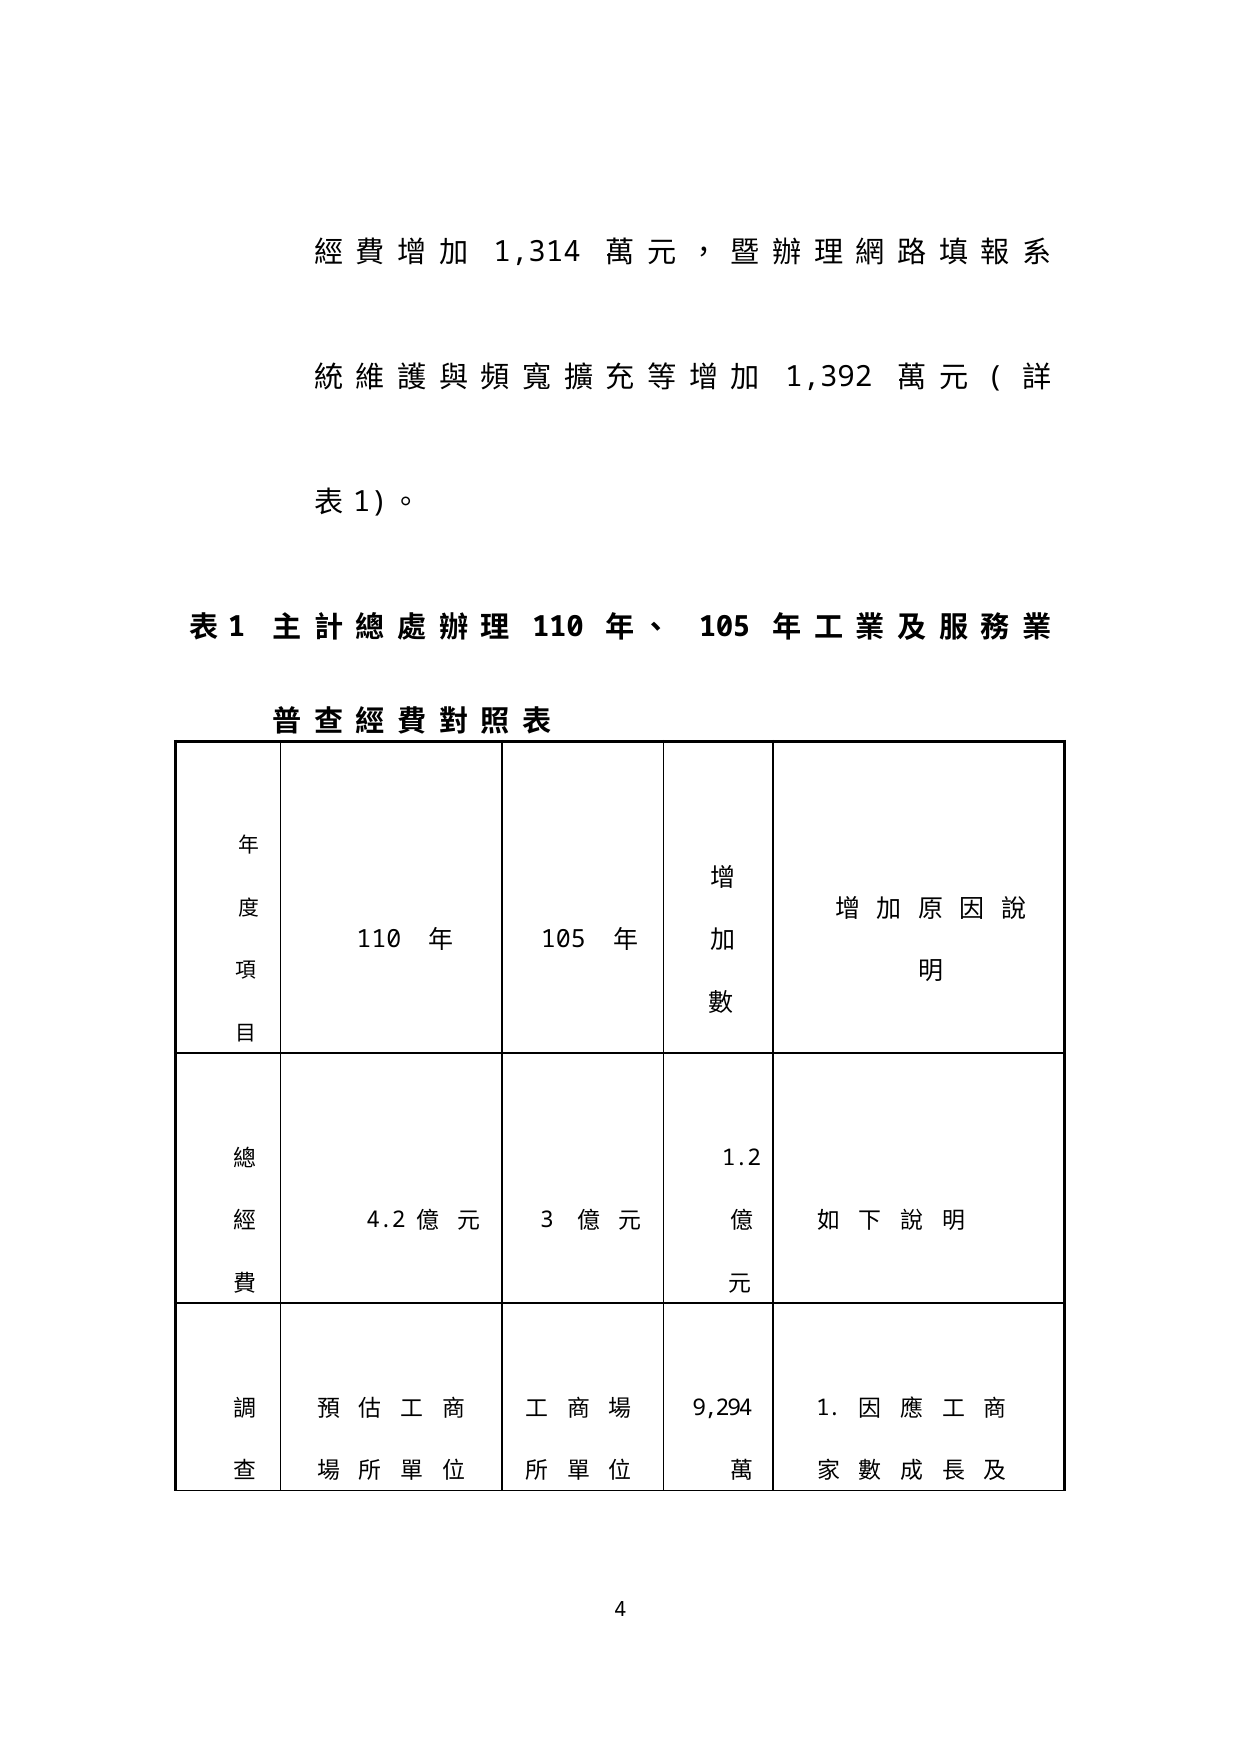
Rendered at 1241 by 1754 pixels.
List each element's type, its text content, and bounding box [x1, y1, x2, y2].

table_cell 4.2億元 [281, 1054, 501, 1302]
table_cell 預估工商場所單位 [281, 1304, 501, 1490]
text 表1 主計總處辦理110年、105年工業及服務業普查經費對照表 [183, 552, 1058, 740]
table_cell 9,294萬 [664, 1304, 772, 1490]
table_cell 如下說明 [774, 1054, 1063, 1302]
text 經費增加1,314萬元，暨辦理網路填報系統維護與頻寬擴充等增加1,392萬元(詳表1)。 [271, 177, 1058, 552]
table_header 110年 [281, 743, 501, 1052]
table_header 增加數 [664, 743, 772, 1052]
table_header 105年 [503, 743, 663, 1052]
table_cell 3億元 [503, 1054, 663, 1302]
table_cell 1.因應工商家數成長及 [774, 1304, 1063, 1490]
table_header 年度 項目 [177, 743, 280, 1052]
table_cell 1.2億元 [664, 1054, 772, 1302]
table_cell 總經費 [177, 1054, 280, 1302]
table_header 增加原因說明 [774, 743, 1063, 1052]
table_cell 工商場所單位 [503, 1304, 663, 1490]
table_cell 調查 [177, 1304, 280, 1490]
